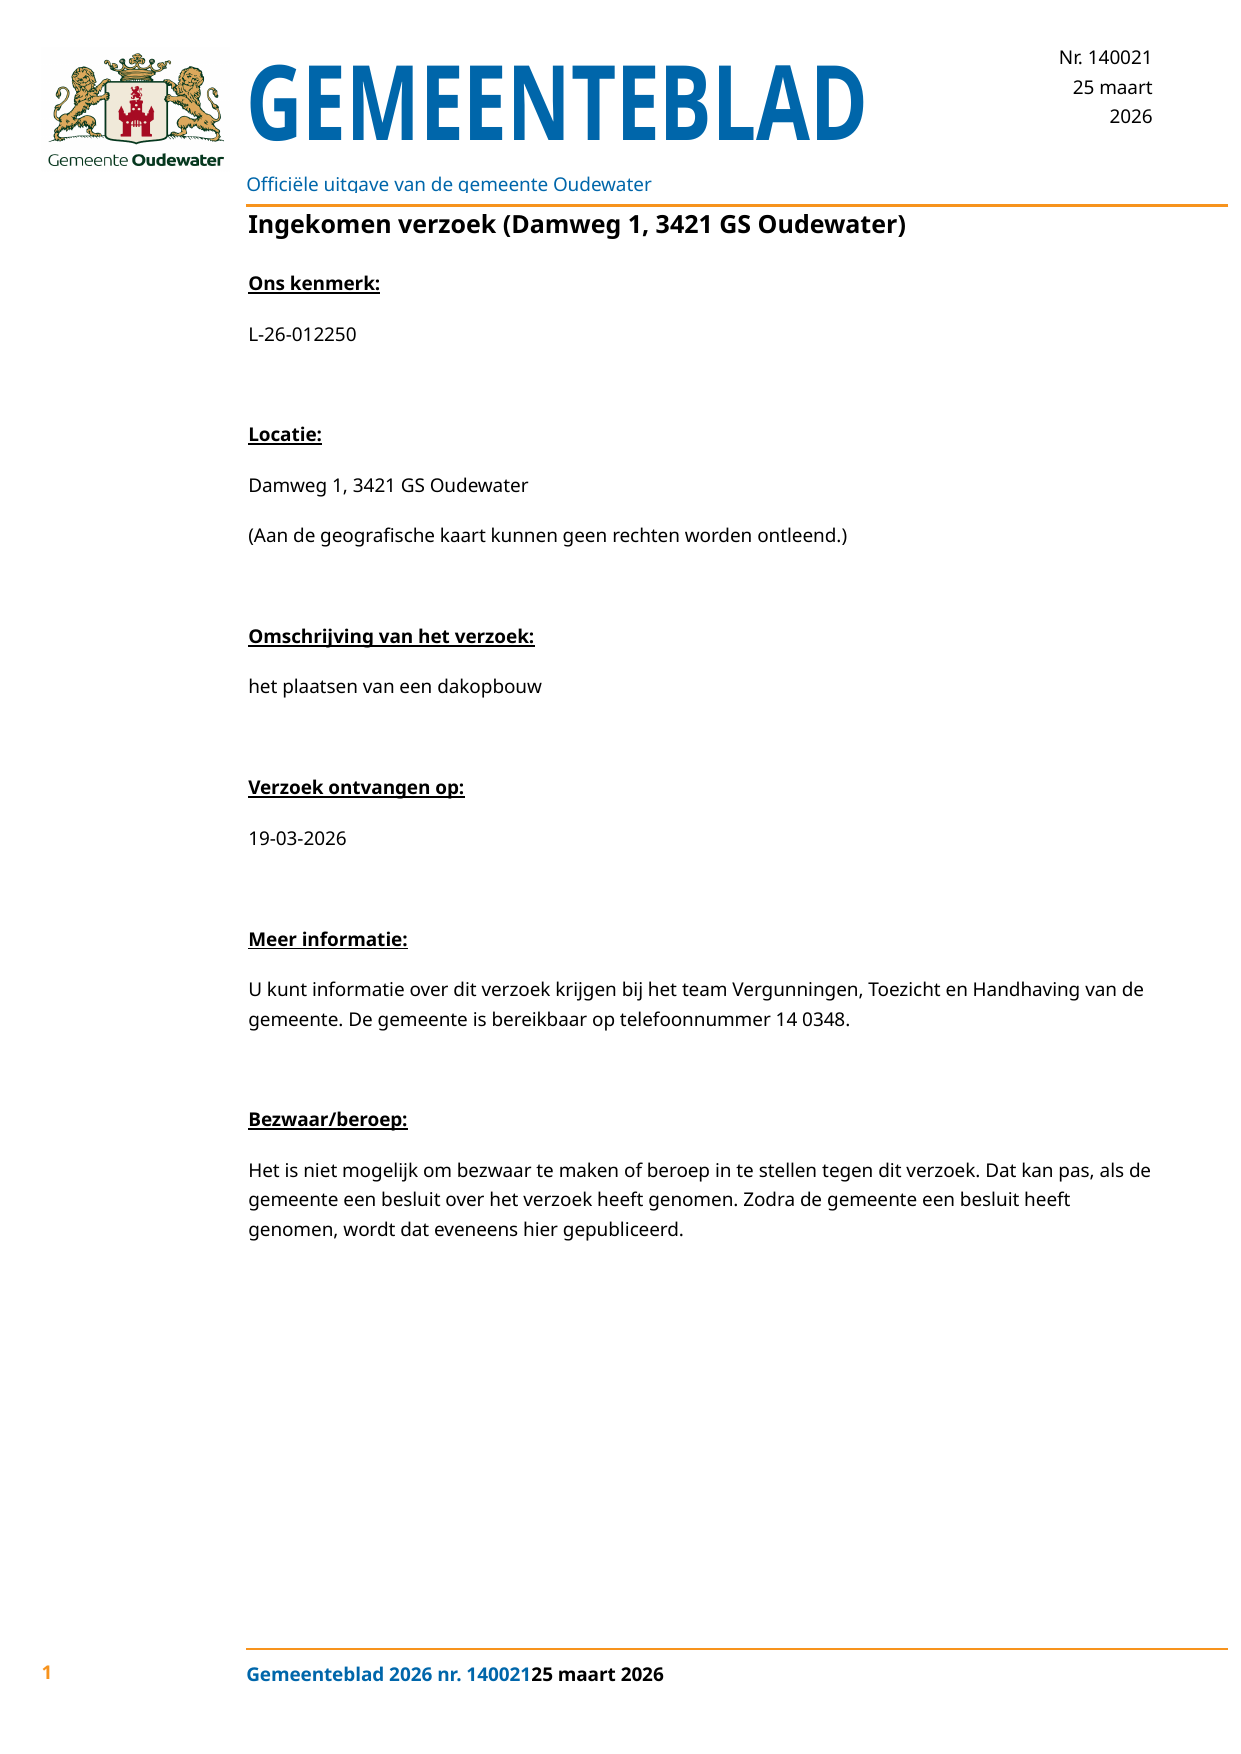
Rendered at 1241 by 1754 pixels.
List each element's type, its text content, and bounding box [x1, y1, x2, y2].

picture [41, 47, 231, 172]
text Het is niet mogelijk om bezwaar te maken of beroep in te stellen tegen dit verzoek. Dat kan pas, als de gemeente een besluit over het verzoek heeft genomen. Zodra de gemeente een besluit heeft genomen, wordt dat eveneens hier gepubliceerd. [248, 1157, 1152, 1242]
text Bezwaar/beroep: [248, 1107, 1152, 1132]
text U kunt informatie over dit verzoek krijgen bij het team Vergunningen, Toezicht en Handhaving van de gemeente. De gemeente is bereikbaar op telefoonnummer 14 0348. [248, 976, 1152, 1031]
text 19-03-2026 [248, 825, 1152, 851]
text Locatie: [248, 422, 1152, 447]
text L-26-012250 [248, 321, 1152, 346]
text Damweg 1, 3421 GS Oudewater [248, 472, 1152, 498]
text Ingekomen verzoek (Damweg 1, 3421 GS Oudewater) [248, 207, 1152, 241]
text Omschrijving van het verzoek: [248, 623, 1152, 649]
text Verzoek ontvangen op: [248, 774, 1152, 800]
text Meer informatie: [248, 926, 1152, 951]
text (Aan de geografische kaart kunnen geen rechten worden ontleend.) [248, 522, 1152, 548]
text het plaatsen van een dakopbouw [248, 674, 1152, 699]
text Ons kenmerk: [248, 270, 1152, 296]
